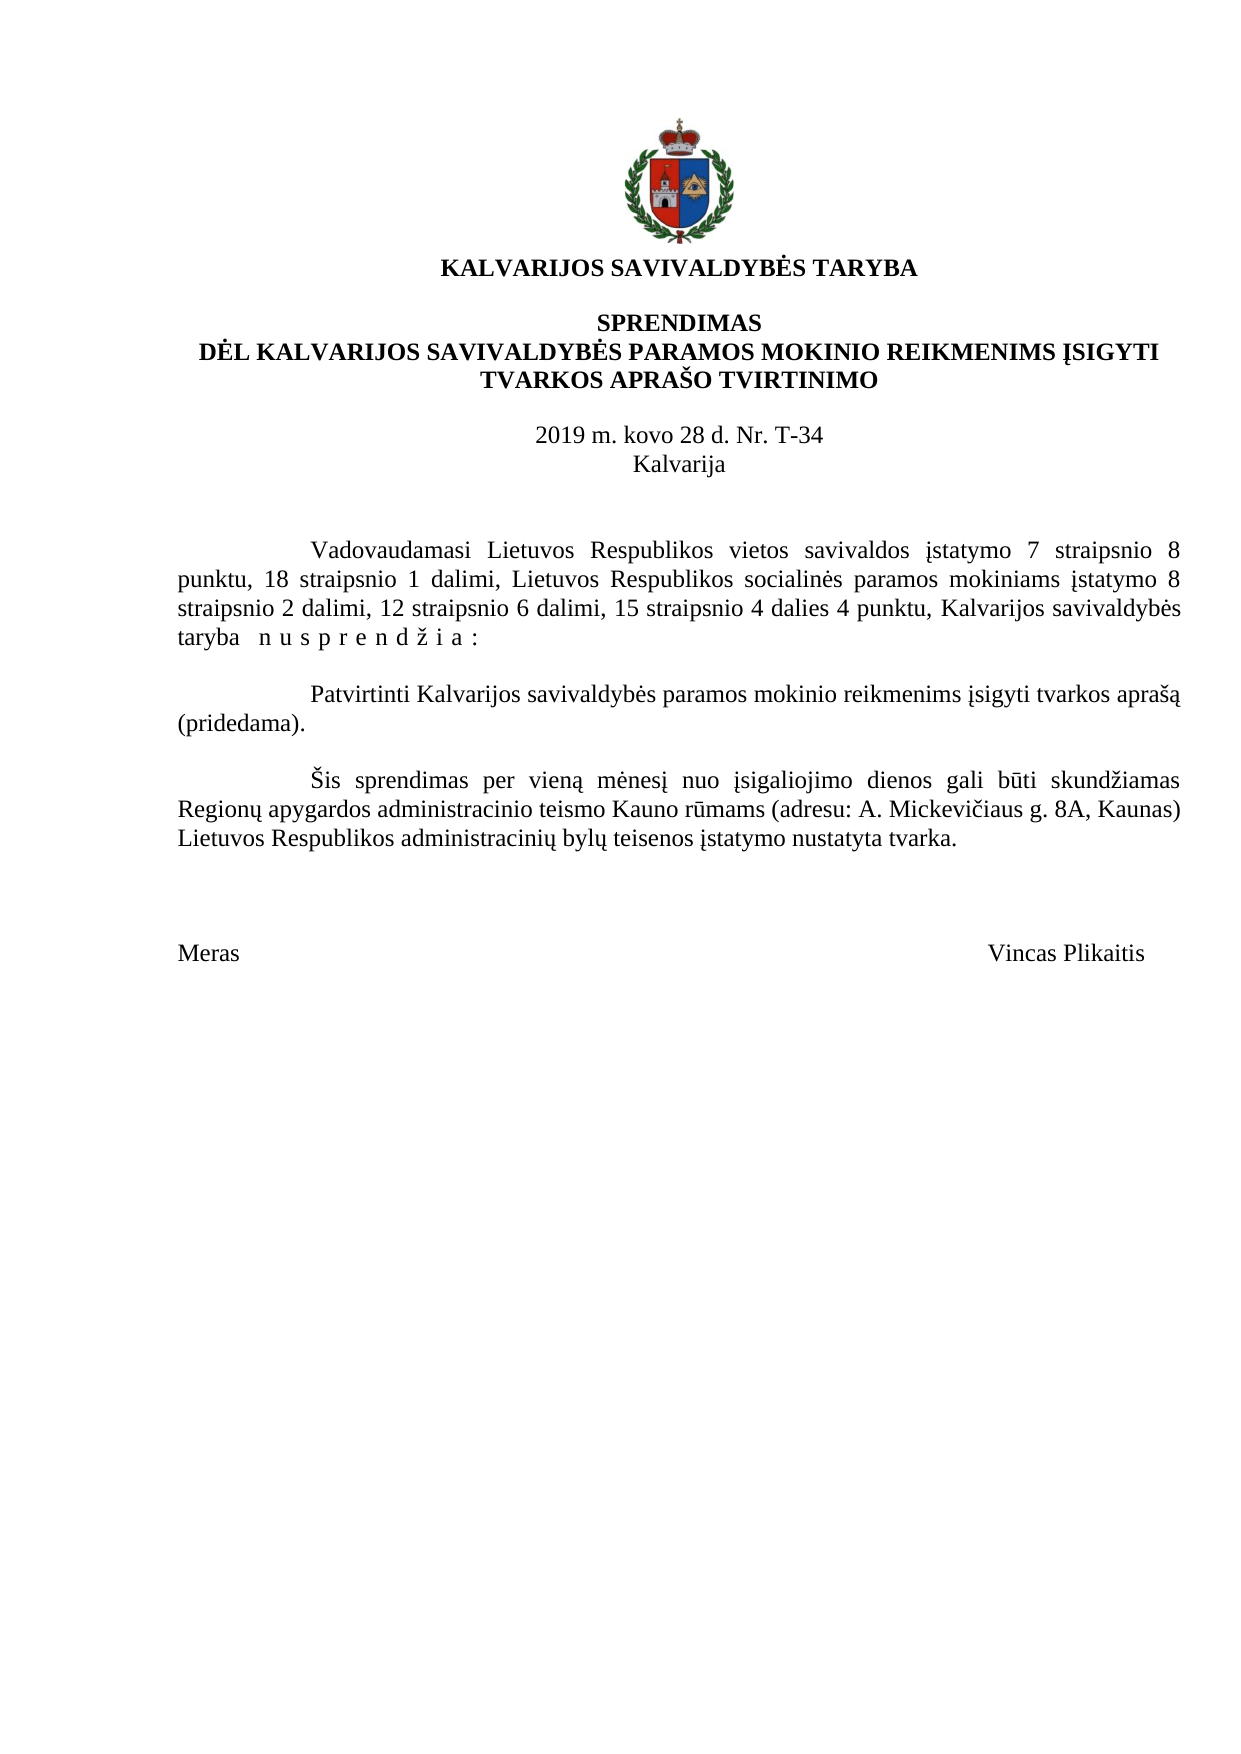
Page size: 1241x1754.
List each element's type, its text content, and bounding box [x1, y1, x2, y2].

text Meras Vincas Plikaitis [177, 938, 1181, 967]
text 2019 m. kovo 28 d. Nr. T-34 [177, 420, 1181, 449]
text TVARKOS APRAŠO TVIRTINIMO [177, 365, 1181, 394]
text DĖL KALVARIJOS SAVIVALDYBĖS PARAMOS MOKINIO REIKMENIMS ĮSIGYTI [177, 337, 1181, 365]
text Vadovaudamasi Lietuvos Respublikos vietos savivaldos įstatymo 7 straipsnio 8 punktu, 18 straipsnio 1 dalimi, Lietuvos Respublikos socialinės paramos mokiniams įstatymo 8 straipsnio 2 dalimi, 12 straipsnio 6 dalimi, 15 straipsnio 4 dalies 4 punktu, Kalvarijos savivaldybės taryba nusprendžia: [177, 535, 1181, 650]
text Šis sprendimas per vieną mėnesį nuo įsigaliojimo dienos gali būti skundžiamas Regionų apygardos administracinio teismo Kauno rūmams (adresu: A. Mickevičiaus g. 8A, Kaunas) Lietuvos Respublikos administracinių bylų teisenos įstatymo nustatyta tvarka. [177, 765, 1181, 852]
text KALVARIJOS SAVIVALDYBĖS TARYBA [177, 253, 1181, 281]
text Kalvarija [177, 449, 1181, 478]
text Patvirtinti Kalvarijos savivaldybės paramos mokinio reikmenims įsigyti tvarkos aprašą (pridedama). [177, 679, 1181, 737]
text SPRENDIMAS [177, 308, 1181, 337]
